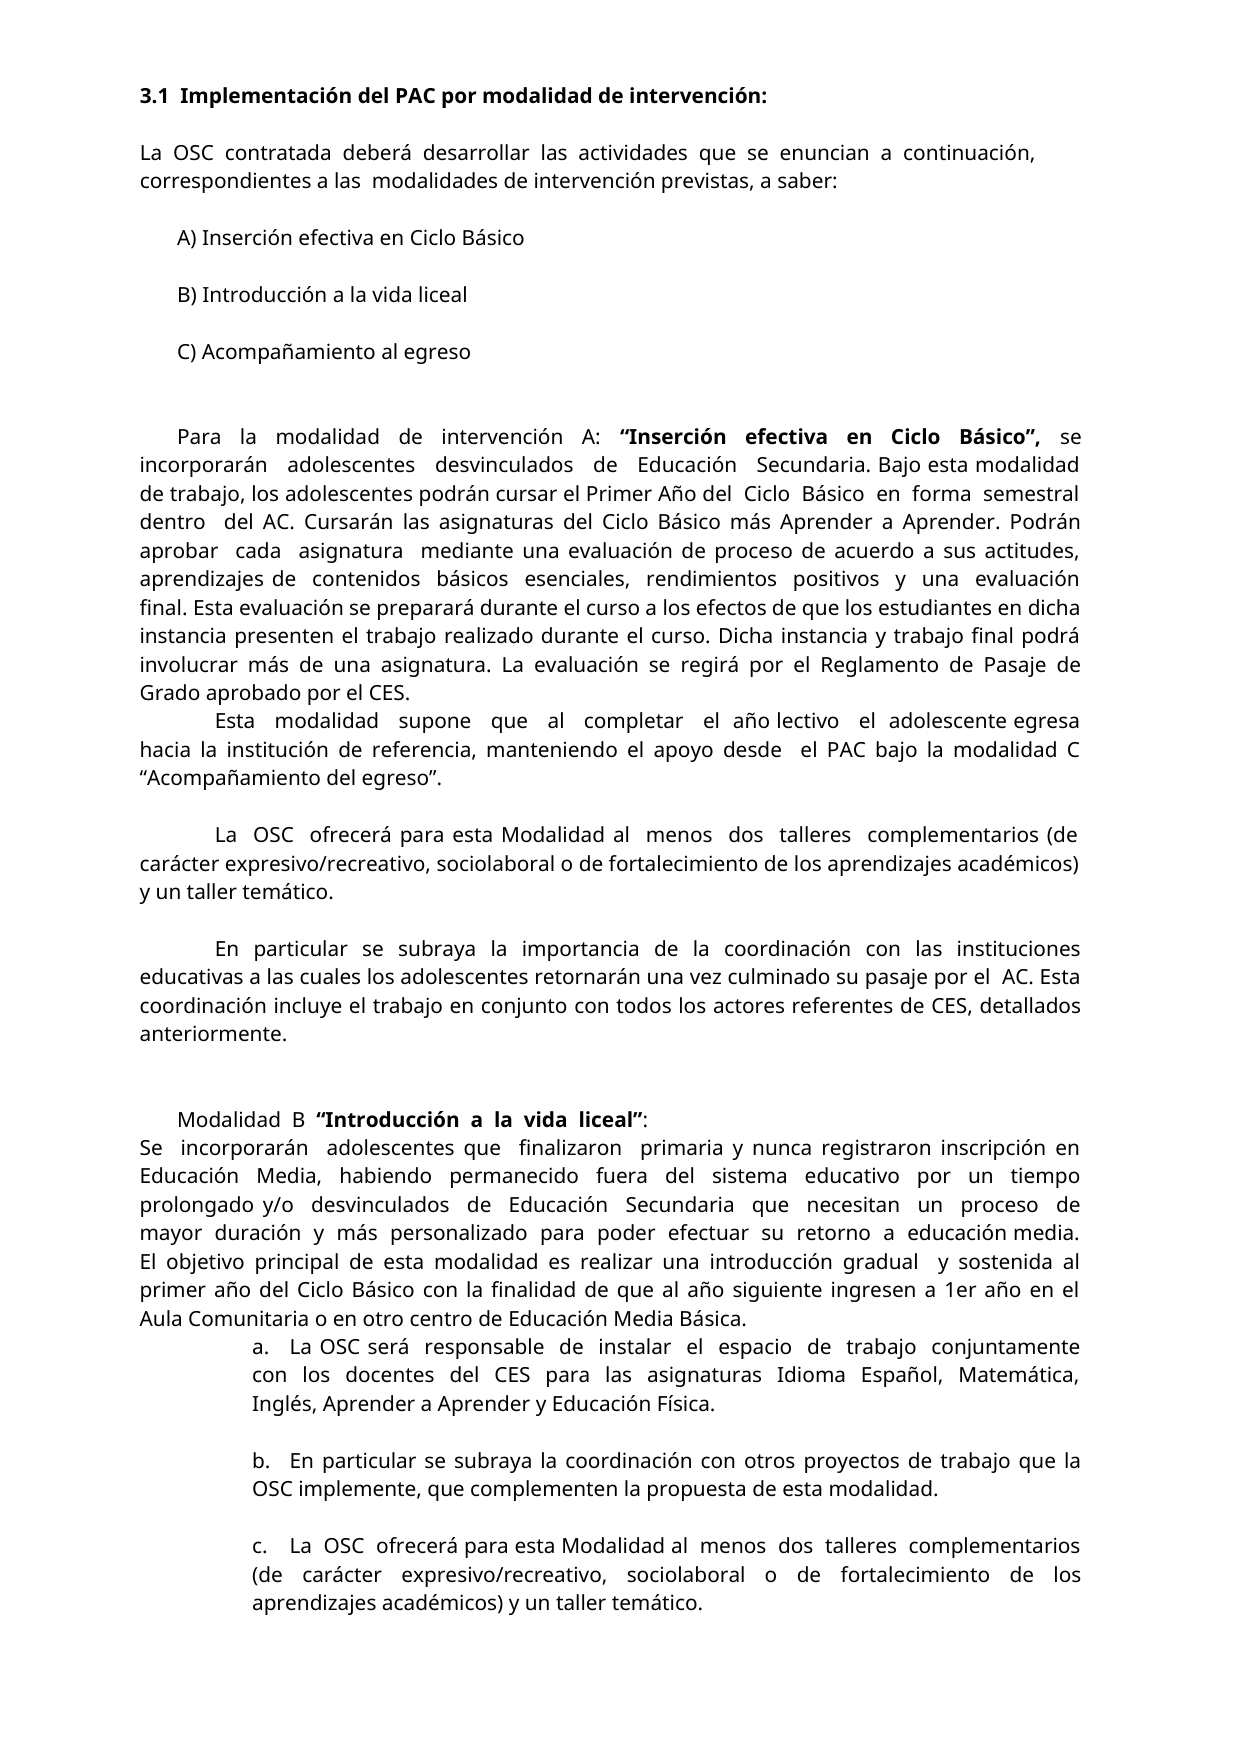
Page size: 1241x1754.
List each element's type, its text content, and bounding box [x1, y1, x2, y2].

text B) Introducción a la vida liceal [177, 280, 1082, 308]
list La OSC ofrecerá para esta Modalidad al menos dos talleres complementarios (de carácter expresivo/recreativo, sociolaboral o de fortalecimiento de los aprendizajes académicos) y un taller temático. [139, 820, 1080, 906]
list La OSC será responsable de instalar el espacio de trabajo conjuntamente con los docentes del CES para las asignaturas Idioma Español, Matemática, Inglés, Aprender a Aprender y Educación Física. [252, 1332, 1082, 1417]
text Esta modalidad supone que al completar el año lectivo el adolescente egresa hacia la institución de referencia, manteniendo el apoyo desde el PAC bajo la modalidad C “Acompañamiento del egreso”. [139, 707, 1082, 792]
list En particular se subraya la coordinación con otros proyectos de trabajo que la OSC implemente, que complementen la propuesta de esta modalidad. [252, 1446, 1082, 1503]
text A) Inserción efectiva en Ciclo Básico [177, 223, 1082, 252]
list Modalidad B “Introducción a la vida liceal”: [177, 1105, 1082, 1133]
text C) Acompañamiento al egreso [177, 337, 1082, 365]
text La OSC contratada deberá desarrollar las actividades que se enuncian a continuación, correspondientes a las modalidades de intervención previstas, a saber: [139, 138, 1080, 195]
list En particular se subraya la importancia de la coordinación con las instituciones educativas a las cuales los adolescentes retornarán una vez culminado su pasaje por el AC. Esta coordinación incluye el trabajo en conjunto con todos los actores referentes de CES, detallados anteriormente. [139, 934, 1082, 1048]
list La OSC ofrecerá para esta Modalidad al menos dos talleres complementarios (de carácter expresivo/recreativo, sociolaboral o de fortalecimiento de los aprendizajes académicos) y un taller temático. [252, 1531, 1082, 1617]
text 3.1 Implementación del PAC por modalidad de intervención: [139, 81, 1082, 109]
text Se incorporarán adolescentes que finalizaron primaria y nunca registraron inscripción en Educación Media, habiendo permanecido fuera del sistema educativo por un tiempo prolongado y/o desvinculados de Educación Secundaria que necesitan un proceso de mayor duración y más personalizado para poder efectuar su retorno a educación media. El objetivo principal de esta modalidad es realizar una introducción gradual y sostenida al primer año del Ciclo Básico con la finalidad de que al año siguiente ingresen a 1er año en el Aula Comunitaria o en otro centro de Educación Media Básica. [139, 1133, 1082, 1332]
list Para la modalidad de intervención A: “Inserción efectiva en Ciclo Básico”, se incorporarán adolescentes desvinculados de Educación Secundaria. Bajo esta modalidad de trabajo, los adolescentes podrán cursar el Primer Año del Ciclo Básico en forma semestral dentro del AC. Cursarán las asignaturas del Ciclo Básico más Aprender a Aprender. Podrán aprobar cada asignatura mediante una evaluación de proceso de acuerdo a sus actitudes, aprendizajes de contenidos básicos esenciales, rendimientos positivos y una evaluación final. Esta evaluación se preparará durante el curso a los efectos de que los estudiantes en dicha instancia presenten el trabajo realizado durante el curso. Dicha instancia y trabajo final podrá involucrar más de una asignatura. La evaluación se regirá por el Reglamento de Pasaje de Grado aprobado por el CES. [139, 422, 1082, 707]
